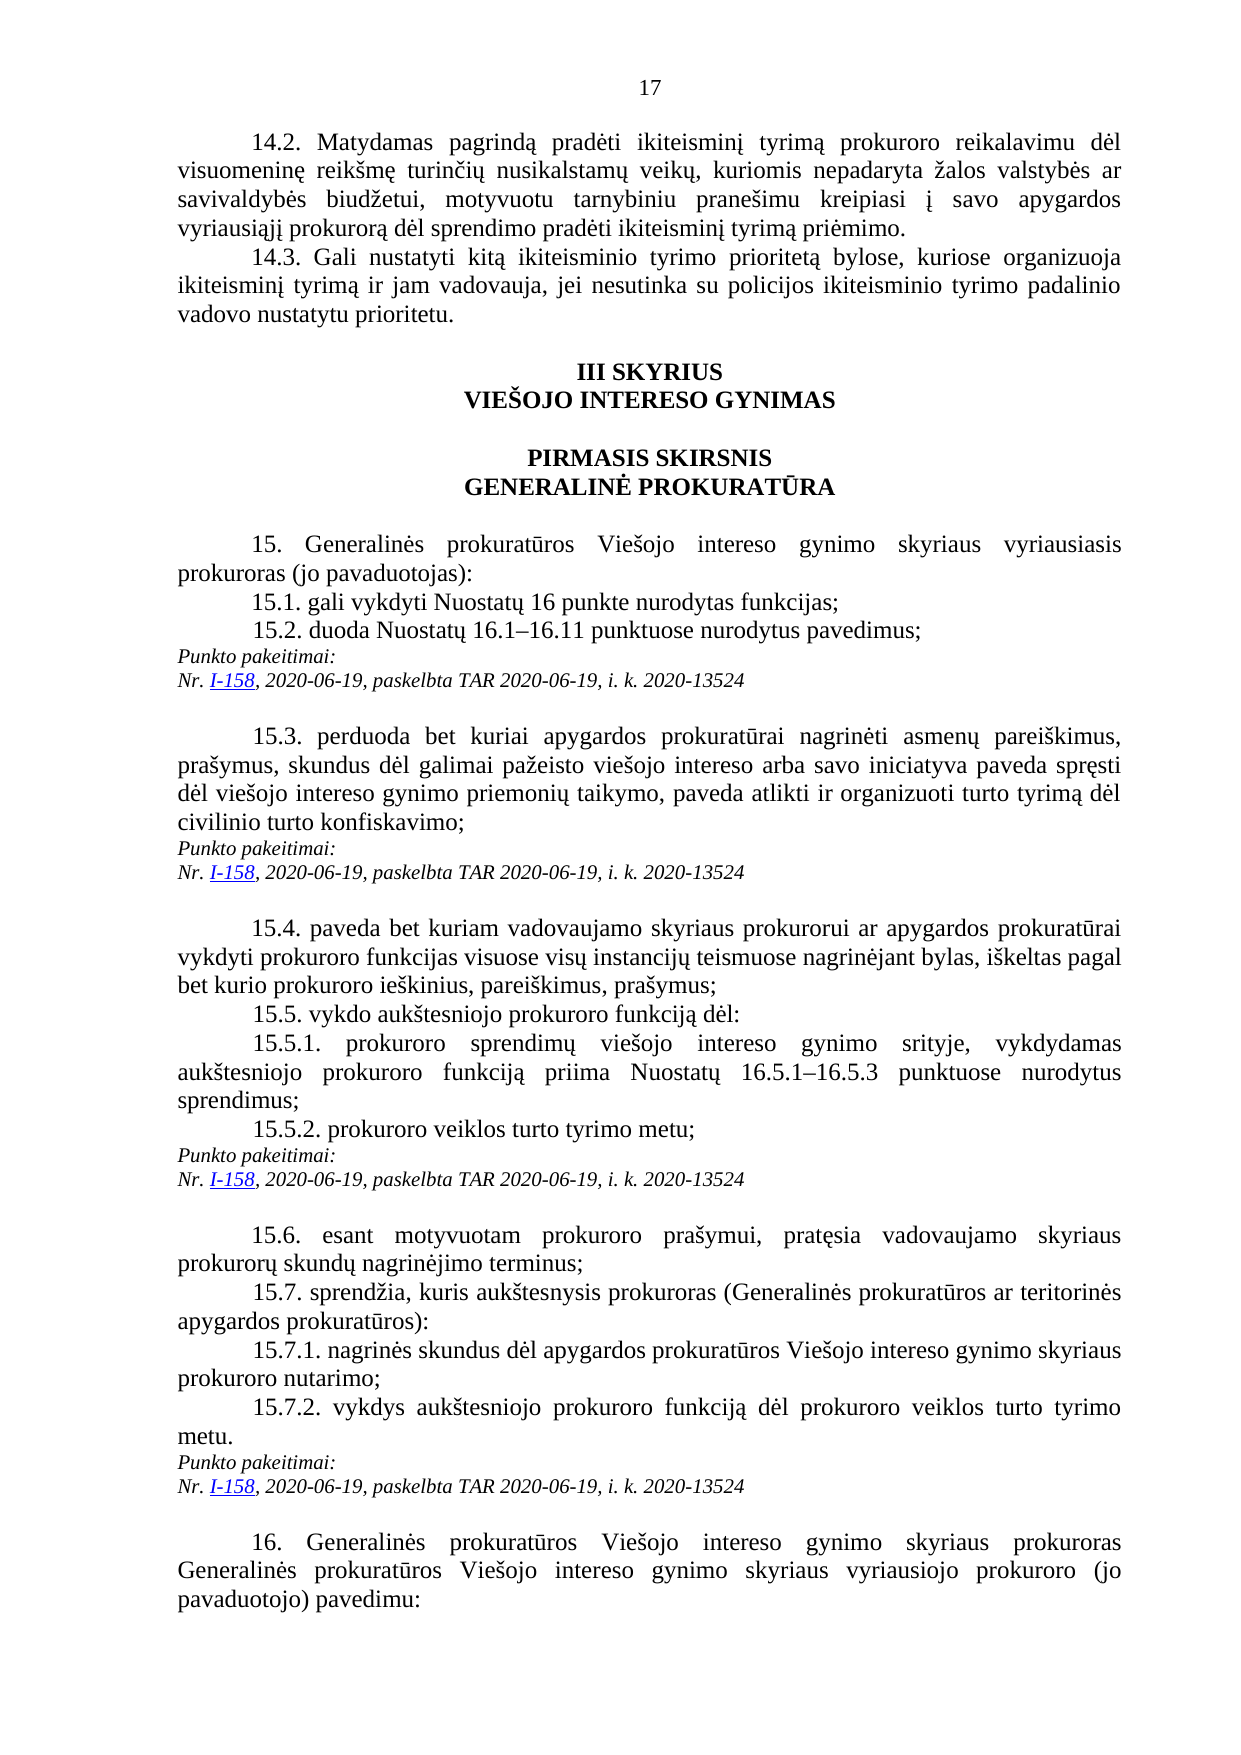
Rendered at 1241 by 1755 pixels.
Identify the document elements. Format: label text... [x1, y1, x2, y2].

text Punkto pakeitimai: [177, 1143, 1122, 1167]
text III SKYRIUS [177, 357, 1122, 385]
text GENERALINĖ PROKURATŪRA [177, 472, 1122, 500]
text 15.3. perduoda bet kuriai apygardos prokuratūrai nagrinėti asmenų pareiškimus, prašymus, skundus dėl galimai pažeisto viešojo intereso arba savo iniciatyva paveda spręsti dėl viešojo intereso gynimo priemonių taikymo, paveda atlikti ir organizuoti turto tyrimą dėl civilinio turto konfiskavimo; [177, 721, 1122, 836]
text 15.5.1. prokuroro sprendimų viešojo intereso gynimo srityje, vykdydamas aukštesniojo prokuroro funkciją priima Nuostatų 16.5.1–16.5.3 punktuose nurodytus sprendimus; [177, 1028, 1122, 1114]
text Nr. I-158, 2020-06-19, paskelbta TAR 2020-06-19, i. k. 2020-13524 [177, 1474, 1122, 1498]
text VIEŠOJO INTERESO GYNIMAS [177, 385, 1122, 414]
text 15.5. vykdo aukštesniojo prokuroro funkciją dėl: [177, 999, 1122, 1028]
text 15.2. duoda Nuostatų 16.1–16.11 punktuose nurodytus pavedimus; [177, 615, 1122, 644]
text 15.5.2. prokuroro veiklos turto tyrimo metu; [177, 1114, 1122, 1143]
text 15.7.2. vykdys aukštesniojo prokuroro funkciją dėl prokuroro veiklos turto tyrimo metu. [177, 1392, 1122, 1450]
text Nr. I-158, 2020-06-19, paskelbta TAR 2020-06-19, i. k. 2020-13524 [177, 668, 1122, 692]
text Punkto pakeitimai: [177, 644, 1122, 668]
text 14.3. Gali nustatyti kitą ikiteisminio tyrimo prioritetą bylose, kuriose organizuoja ikiteisminį tyrimą ir jam vadovauja, jei nesutinka su policijos ikiteisminio tyrimo padalinio vadovo nustatytu prioritetu. [177, 242, 1122, 328]
text 15.7.1. nagrinės skundus dėl apygardos prokuratūros Viešojo intereso gynimo skyriaus prokuroro nutarimo; [177, 1335, 1122, 1392]
text Nr. I-158, 2020-06-19, paskelbta TAR 2020-06-19, i. k. 2020-13524 [177, 860, 1122, 884]
text 14.2. Matydamas pagrindą pradėti ikiteisminį tyrimą prokuroro reikalavimu dėl visuomeninę reikšmę turinčių nusikalstamų veikų, kuriomis nepadaryta žalos valstybės ar savivaldybės biudžetui, motyvuotu tarnybiniu pranešimu kreipiasi į savo apygardos vyriausiąjį prokurorą dėl sprendimo pradėti ikiteisminį tyrimą priėmimo. [177, 127, 1122, 242]
text Punkto pakeitimai: [177, 1450, 1122, 1474]
text 16. Generalinės prokuratūros Viešojo intereso gynimo skyriaus prokuroras Generalinės prokuratūros Viešojo intereso gynimo skyriaus vyriausiojo prokuroro (jo pavaduotojo) pavedimu: [177, 1527, 1122, 1613]
text 15. Generalinės prokuratūros Viešojo intereso gynimo skyriaus vyriausiasis prokuroras (jo pavaduotojas): [177, 529, 1122, 587]
text 15.6. esant motyvuotam prokuroro prašymui, pratęsia vadovaujamo skyriaus prokurorų skundų nagrinėjimo terminus; [177, 1220, 1122, 1277]
text 15.1. gali vykdyti Nuostatų 16 punkte nurodytas funkcijas; [177, 587, 1122, 615]
text 15.4. paveda bet kuriam vadovaujamo skyriaus prokurorui ar apygardos prokuratūrai vykdyti prokuroro funkcijas visuose visų instancijų teismuose nagrinėjant bylas, iškeltas pagal bet kurio prokuroro ieškinius, pareiškimus, prašymus; [177, 913, 1122, 999]
text 15.7. sprendžia, kuris aukštesnysis prokuroras (Generalinės prokuratūros ar teritorinės apygardos prokuratūros): [177, 1277, 1122, 1335]
text Punkto pakeitimai: [177, 836, 1122, 860]
text PIRMASIS SKIRSNIS [177, 443, 1122, 472]
text Nr. I-158, 2020-06-19, paskelbta TAR 2020-06-19, i. k. 2020-13524 [177, 1167, 1122, 1191]
